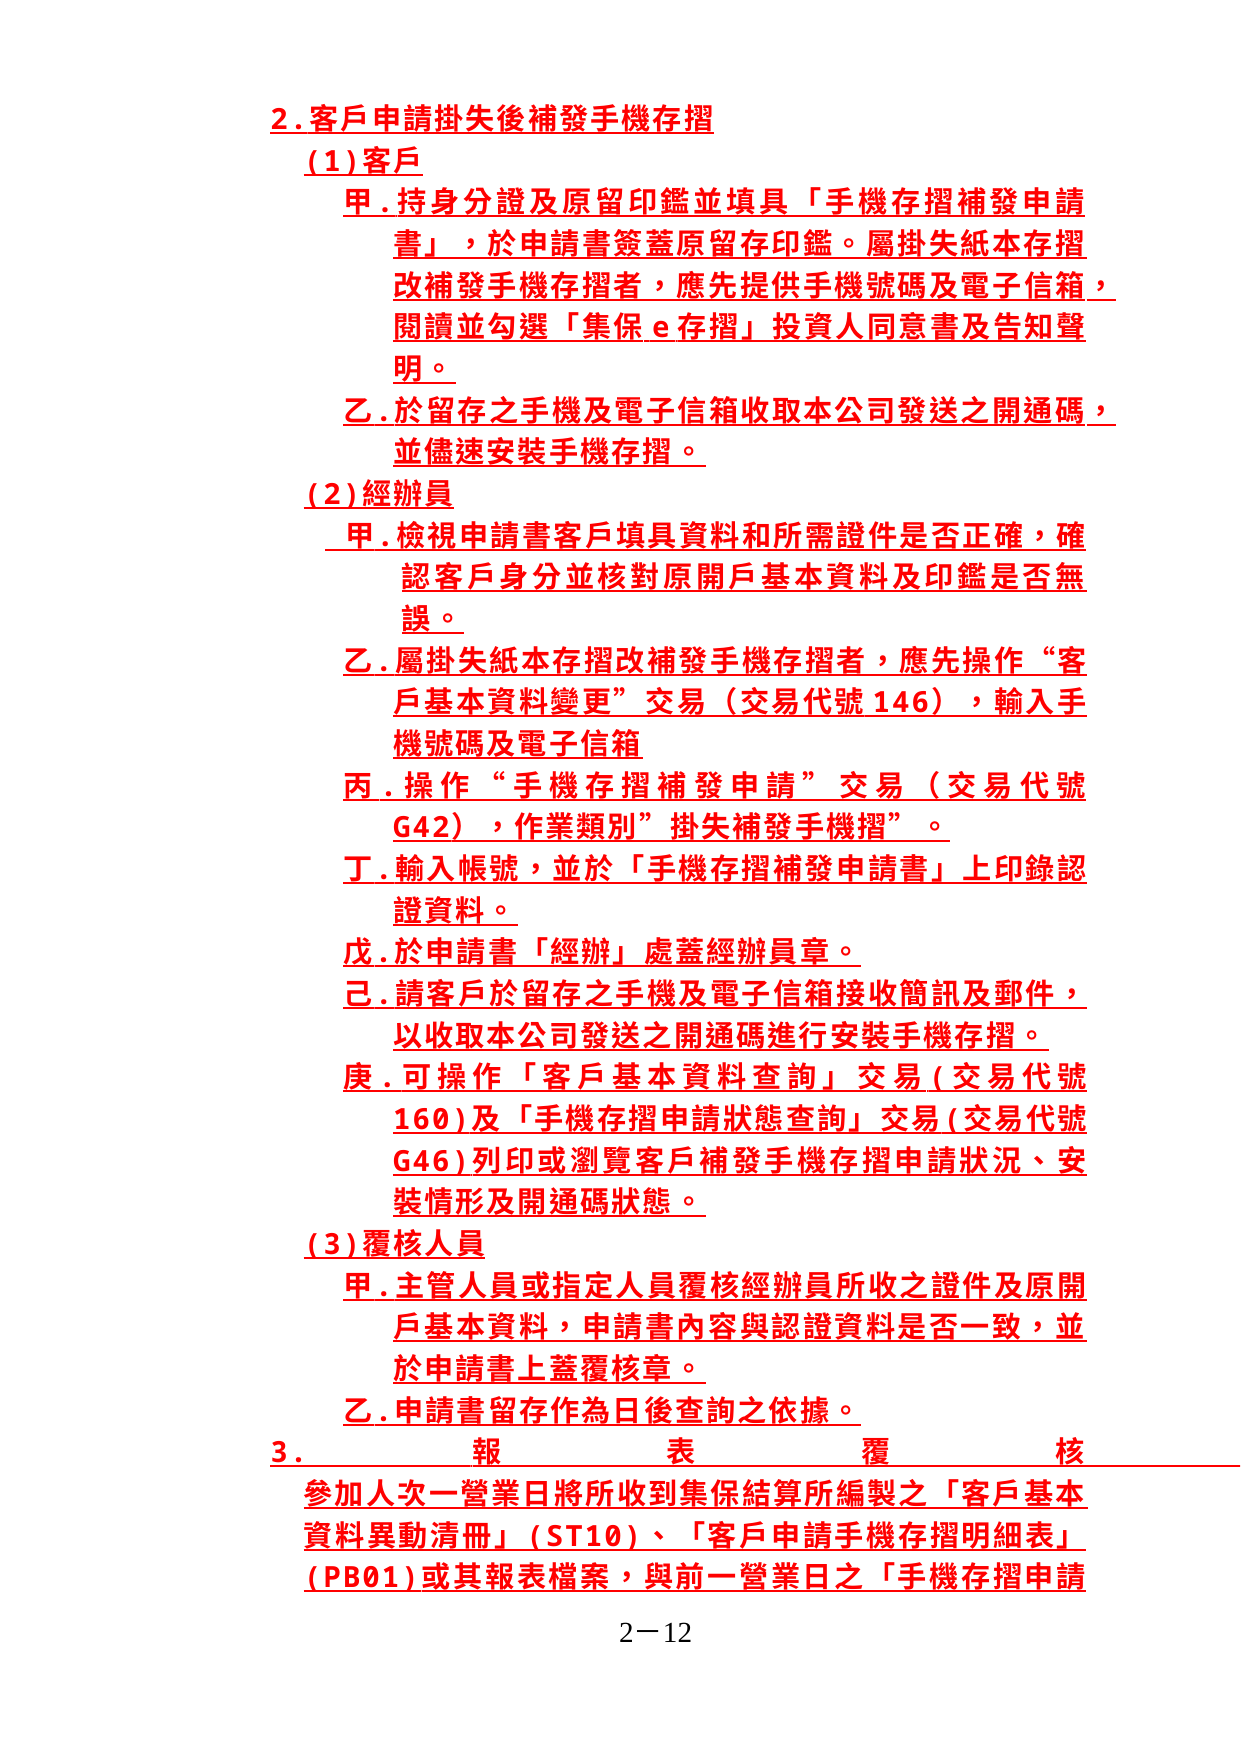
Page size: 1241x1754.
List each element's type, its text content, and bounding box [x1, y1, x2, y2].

text 戶基本資料變更”交易（交易代號146），輸入手機號碼及電子信箱 [343, 676, 1087, 763]
text 參加人次一營業日將所收到集保結算所編製之「客戶基本資料異動清冊」(ST10)、「客戶申請手機存摺明細表」(PB01)或其報表檔案，與前一營業日之「手機存摺申請 [270, 1467, 1087, 1596]
text (3)覆核人員 [303, 1221, 1087, 1263]
text 丁.輸入帳號，並於「手機存摺補發申請書」上印錄認 [343, 846, 1087, 882]
text 2.客戶申請掛失後補發手機存摺 [270, 96, 1087, 138]
text 甲.主管人員或指定人員覆核經辦員所收之證件及原開 [343, 1263, 1087, 1299]
text 160)及「手機存摺申請狀態查詢」交易(交易代號G46)列印或瀏覽客戶補發手機存摺申請狀況、安裝情形及開通碼狀態。 [343, 1091, 1087, 1221]
text 乙.申請書留存作為日後查詢之依據。 [343, 1388, 1087, 1429]
text 3.報表覆核 [270, 1429, 1087, 1465]
text 乙.於留存之手機及電子信箱收取本公司發送之開通碼，並儘速安裝手機存摺。 [343, 388, 1087, 471]
text (1)客戶 [303, 138, 1087, 179]
text 己.請客戶於留存之手機及電子信箱接收簡訊及郵件， [343, 971, 1087, 1007]
text 丙.操作“手機存摺補發申請”交易（交易代號G42），作業類別”掛失補發手機摺”。 [343, 763, 1087, 846]
text 戊.於申請書「經辦」處蓋經辦員章。 [343, 929, 1087, 971]
text 乙.屬掛失紙本存摺改補發手機存摺者，應先操作“客 [343, 638, 1087, 674]
text 甲.持身分證及原留印鑑並填具「手機存摺補發申請書」，於申請書簽蓋原留存印鑑。屬掛失紙本存摺改補發手機存摺者，應先提供手機號碼及電子信箱，閱讀並勾選「集保e存摺」投資人同意書及告知聲明。 [343, 179, 1087, 388]
text 甲.檢視申請書客戶填具資料和所需證件是否正確，確認客戶身分並核對原開戶基本資料及印鑑是否無誤。 [325, 513, 1087, 638]
text (2)經辦員 [303, 471, 1087, 513]
text 庚.可操作「客戶基本資料查詢」交易(交易代號 [343, 1054, 1087, 1090]
text 戶基本資料，申請書內容與認證資料是否一致，並於申請書上蓋覆核章。 [343, 1301, 1087, 1388]
text 證資料。 [343, 884, 1087, 929]
text 以收取本公司發送之開通碼進行安裝手機存摺。 [343, 1009, 1087, 1054]
